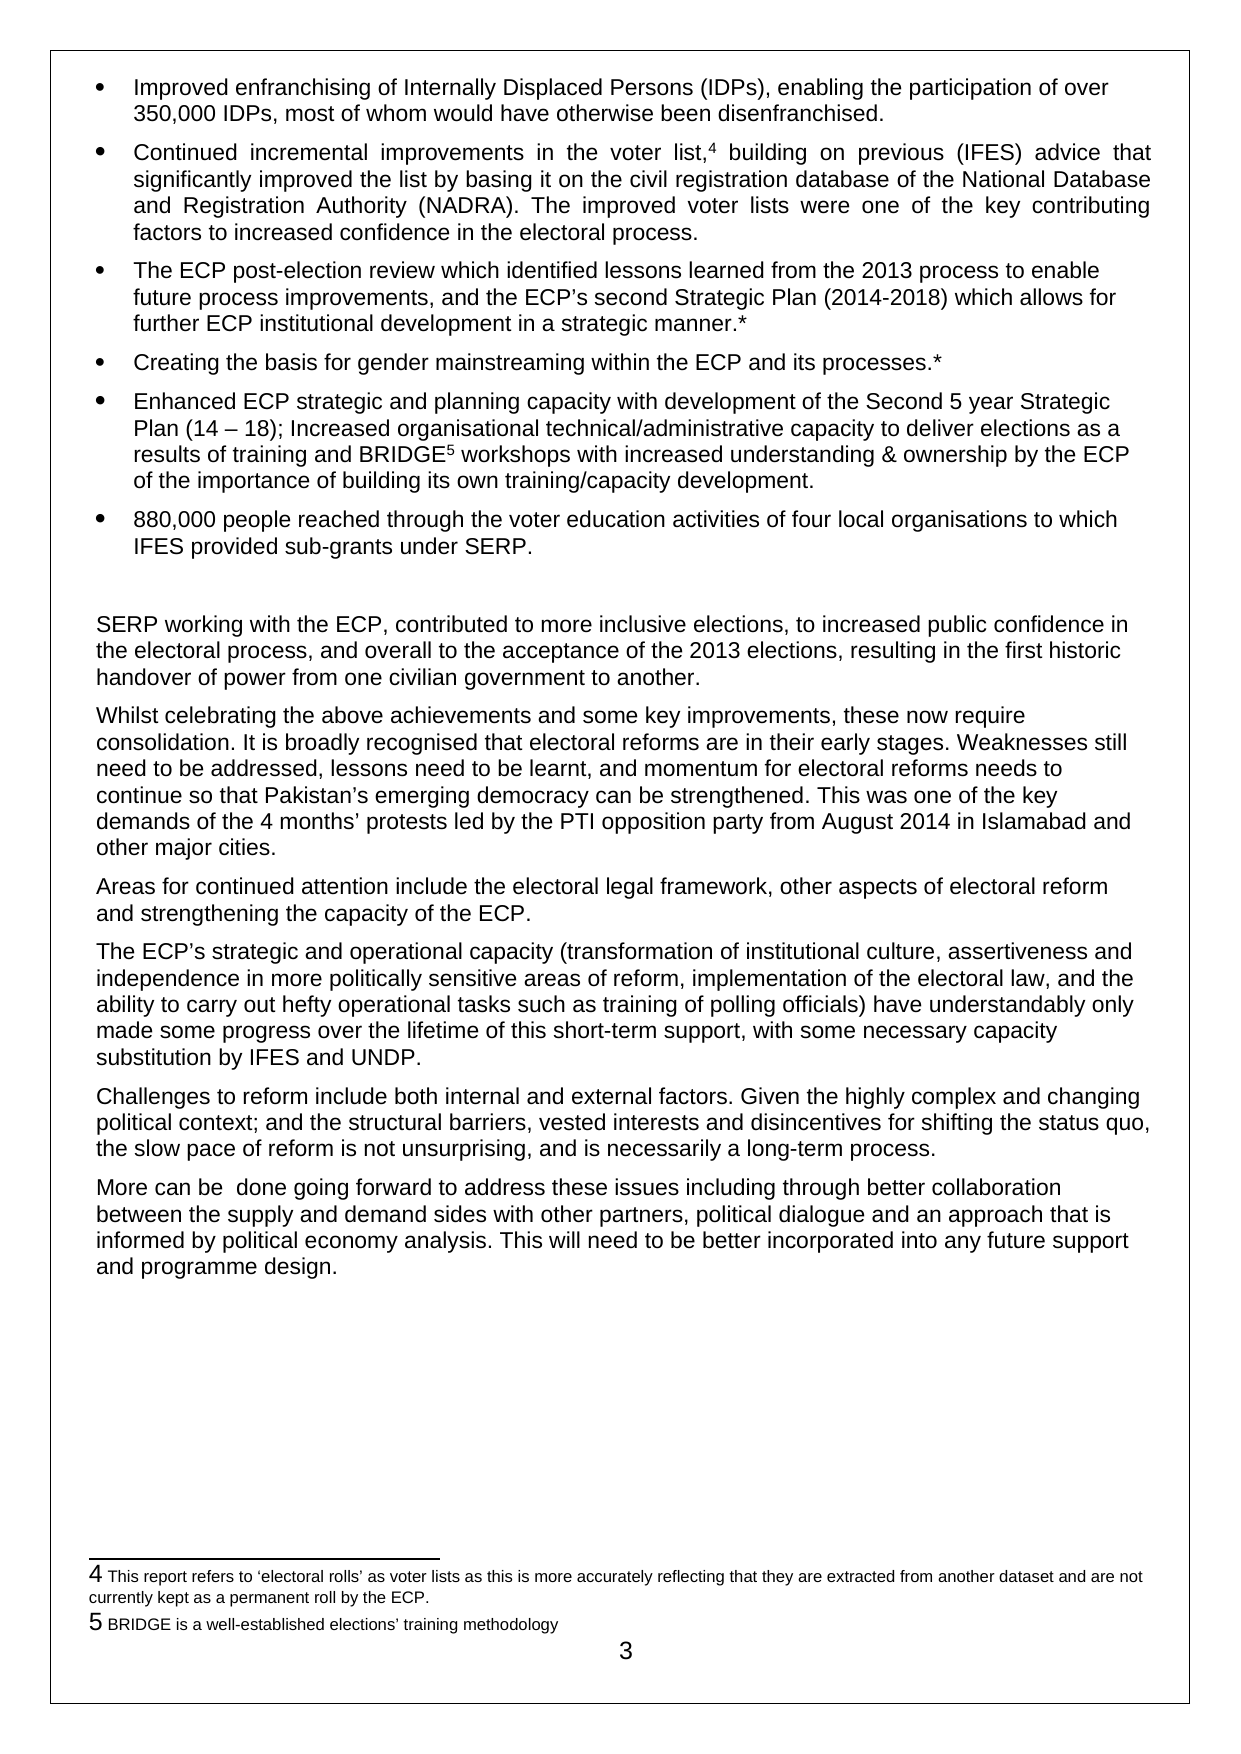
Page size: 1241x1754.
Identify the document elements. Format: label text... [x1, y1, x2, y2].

list Improved enfranchising of Internally Displaced Persons (IDPs), enabling the participation of over 350,000 IDPs, most of whom would have otherwise been disenfranchised. [96, 74, 1152, 127]
list BRIDGE is a well-established elections’ training methodology [89, 1607, 1152, 1636]
text More can be done going forward to address these issues including through better collaboration between the supply and demand sides with other partners, political dialogue and an approach that is informed by political economy analysis. This will need to be better incorporated into any future support and programme design. [96, 1174, 1152, 1279]
text Whilst celebrating the above achievements and some key improvements, these now require consolidation. It is broadly recognised that electoral reforms are in their early stages. Weaknesses still need to be addressed, lessons need to be learnt, and momentum for electoral reforms needs to continue so that Pakistan’s emerging democracy can be strengthened. This was one of the key demands of the 4 months’ protests led by the PTI opposition party from August 2014 in Islamabad and other major cities. [96, 702, 1152, 861]
text Areas for continued attention include the electoral legal framework, other aspects of electoral reform and strengthening the capacity of the ECP. [96, 873, 1152, 926]
list Enhanced ECP strategic and planning capacity with development of the Second 5 year Strategic Plan (14 – 18); Increased organisational technical/administrative capacity to deliver elections as a results of training and BRIDGE workshops with increased understanding & ownership by the ECP of the importance of building its own training/capacity development. [96, 388, 1152, 494]
text Challenges to reform include both internal and external factors. Given the highly complex and changing political context; and the structural barriers, vested interests and disincentives for shifting the status quo, the slow pace of reform is not unsurprising, and is necessarily a long-term process. [96, 1083, 1152, 1162]
list The ECP post-election review which identified lessons learned from the 2013 process to enable future process improvements, and the ECP’s second Strategic Plan (2014-2018) which allows for further ECP institutional development in a strategic manner.* [96, 257, 1152, 337]
text The ECP’s strategic and operational capacity (transformation of institutional culture, assertiveness and independence in more politically sensitive areas of reform, implementation of the electoral law, and the ability to carry out hefty operational tasks such as training of polling officials) have understandably only made some progress over the lifetime of this short-term support, with some necessary capacity substitution by IFES and UNDP. [96, 938, 1152, 1070]
list Creating the basis for gender mainstreaming within the ECP and its processes.* [96, 349, 1152, 375]
list Continued incremental improvements in the voter list, building on previous (IFES) advice that significantly improved the list by basing it on the civil registration database of the National Database and Registration Authority (NADRA). The improved voter lists were one of the key contributing factors to increased confidence in the electoral process. [96, 139, 1152, 245]
list 880,000 people reached through the voter education activities of four local organisations to which IFES provided sub-grants under SERP. [96, 506, 1152, 559]
text SERP working with the ECP, contributed to more inclusive elections, to increased public confidence in the electoral process, and overall to the acceptance of the 2013 elections, resulting in the first historic handover of power from one civilian government to another. [96, 611, 1152, 690]
list This report refers to ‘electoral rolls’ as voter lists as this is more accurately reflecting that they are extracted from another dataset and are not currently kept as a permanent roll by the ECP. [89, 1559, 1152, 1607]
